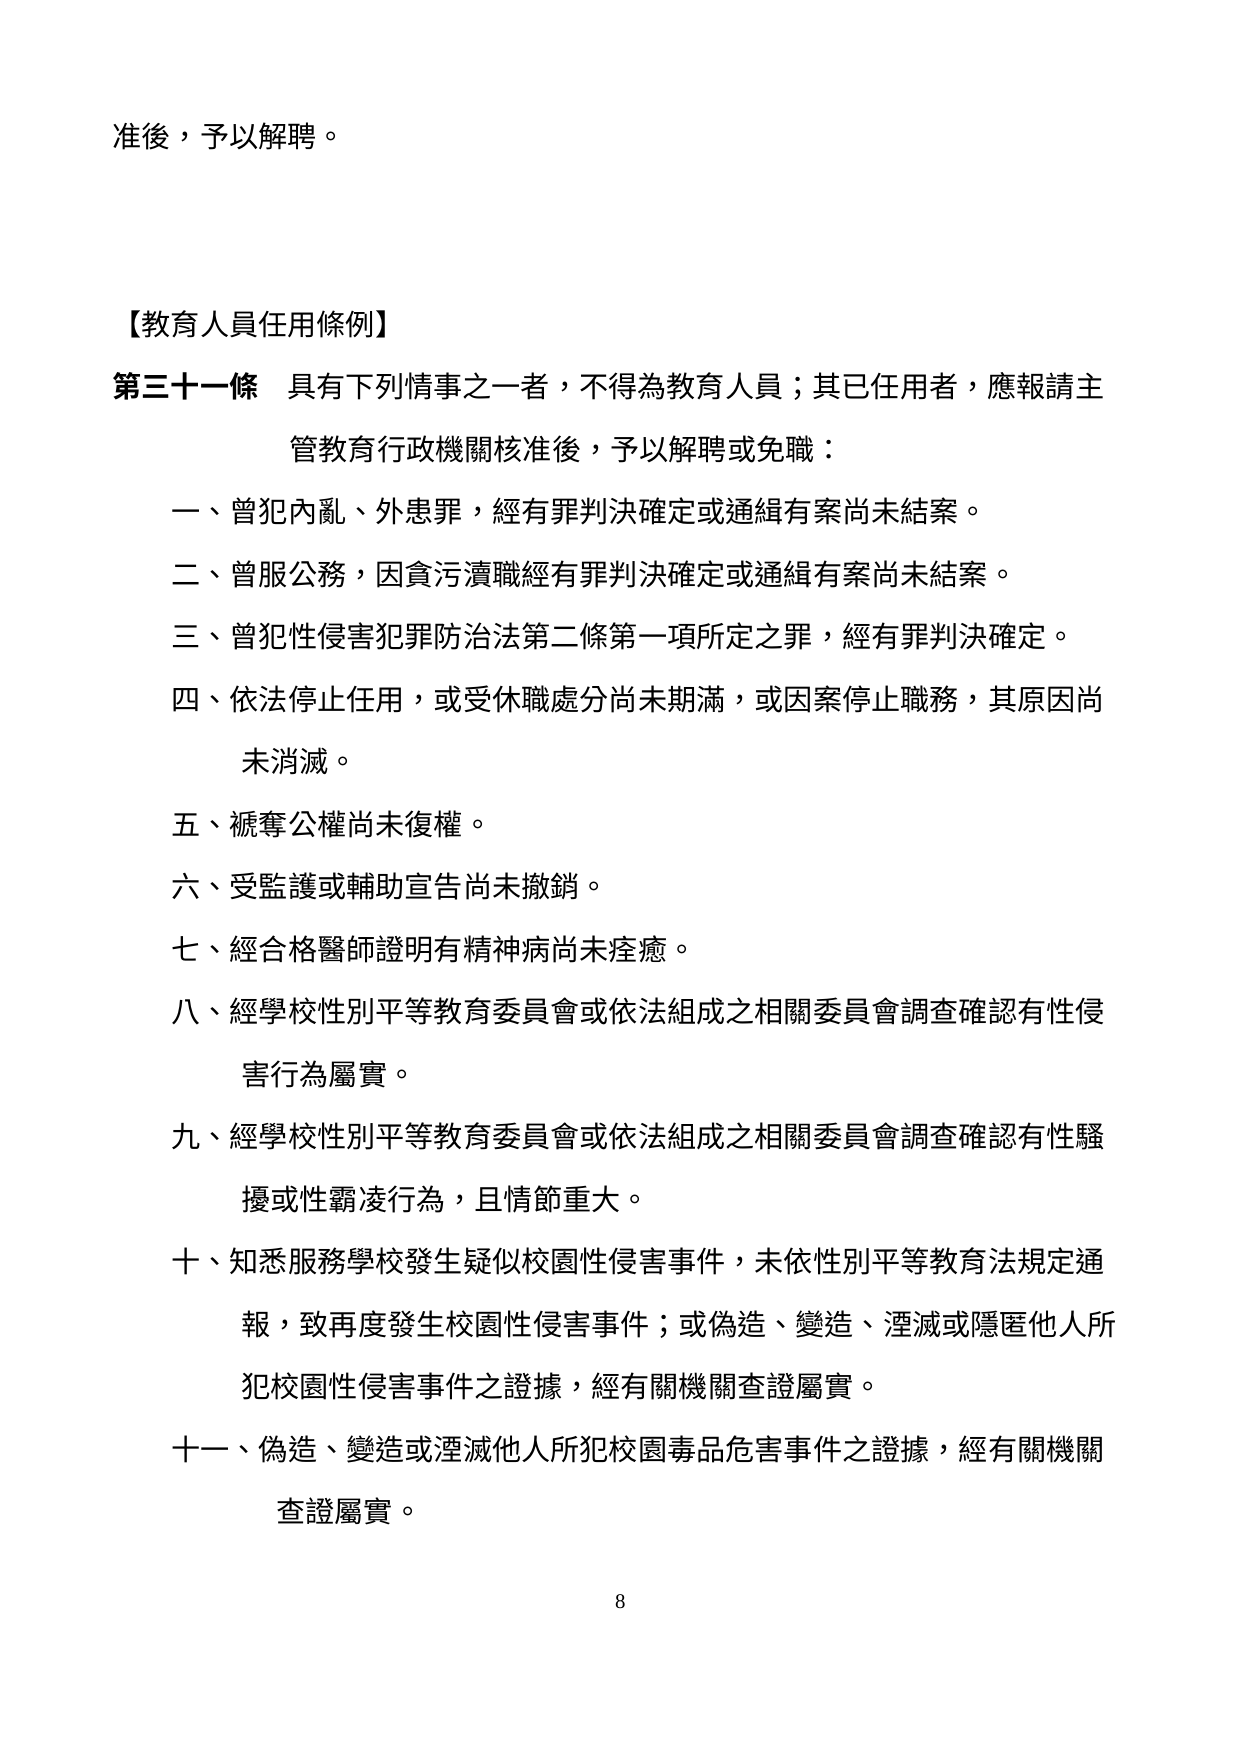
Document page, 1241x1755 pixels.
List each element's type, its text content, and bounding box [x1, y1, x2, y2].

text 一、曾犯內亂、外患罪，經有罪判決確定或通緝有案尚未結案。 [171, 468, 1128, 531]
text 三、曾犯性侵害犯罪防治法第二條第一項所定之罪，經有罪判決確定。 [171, 593, 1128, 656]
text 准後，予以解聘。 [112, 113, 1128, 156]
text 犯校園性侵害事件之證據，經有關機關查證屬實。 [171, 1343, 1128, 1406]
text 八、經學校性別平等教育委員會或依法組成之相關委員會調查確認有性侵 [171, 968, 1128, 1031]
text 九、經學校性別平等教育委員會或依法組成之相關委員會調查確認有性騷 [171, 1093, 1128, 1156]
text 十、知悉服務學校發生疑似校園性侵害事件，未依性別平等教育法規定通 [171, 1218, 1128, 1281]
text 五、褫奪公權尚未復權。 [171, 781, 1128, 843]
text 擾或性霸凌行為，且情節重大。 [171, 1156, 1128, 1218]
text 第三十一條 具有下列情事之一者，不得為教育人員；其已任用者，應報請主管教育行政機關核准後，予以解聘或免職： [112, 343, 1128, 468]
text 報，致再度發生校園性侵害事件；或偽造、變造、湮滅或隱匿他人所 [171, 1281, 1128, 1343]
text 【教育人員任用條例】 [112, 281, 1128, 343]
text 二、曾服公務，因貪污瀆職經有罪判決確定或通緝有案尚未結案。 [171, 531, 1128, 593]
text 四、依法停止任用，或受休職處分尚未期滿，或因案停止職務，其原因尚 [171, 656, 1128, 718]
text 害行為屬實。 [171, 1031, 1128, 1093]
text 六、受監護或輔助宣告尚未撤銷。 [171, 843, 1128, 906]
text 查證屬實。 [171, 1468, 1128, 1531]
text 十一、偽造、變造或湮滅他人所犯校園毒品危害事件之證據，經有關機關 [171, 1406, 1128, 1468]
text 七、經合格醫師證明有精神病尚未痊癒。 [171, 906, 1128, 968]
text 未消滅。 [171, 718, 1128, 781]
